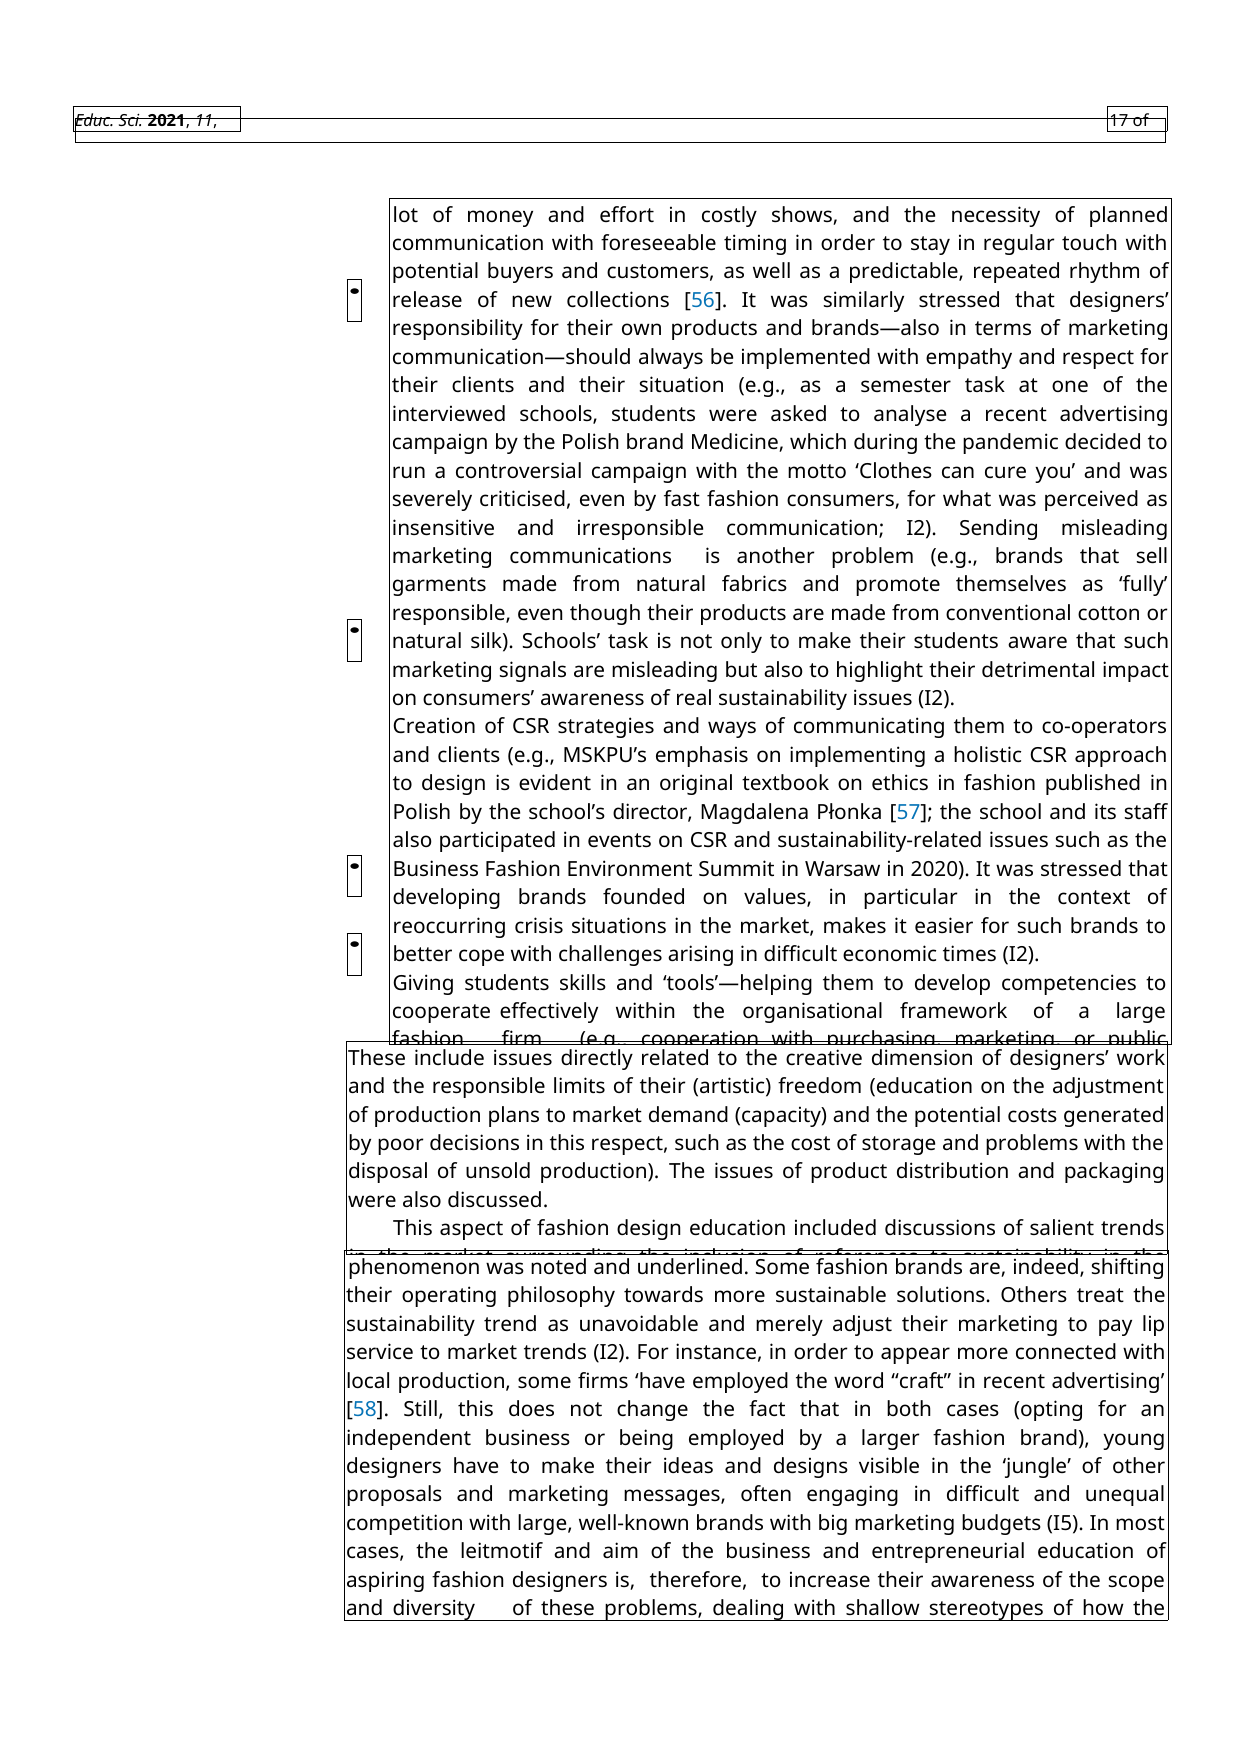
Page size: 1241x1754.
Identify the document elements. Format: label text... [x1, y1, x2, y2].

text • [349, 620, 361, 643]
text • [349, 934, 361, 956]
text phenomenon was noted and underlined. Some fashion brands are, indeed, shifting their operating philosophy towards more sustainable solutions. Others treat the sustainability trend as unavoidable and merely adjust their marketing to pay lip service to market trends (I2). For instance, in order to appear more connected with local production, some firms ‘have employed the word “craft” in recent advertising’ [58]. Still, this does not change the fact that in both cases (opting for an independent business or being employed by a larger fashion brand), young designers have to make their ideas and designs visible in the ‘jungle’ of other proposals and marketing messages, often engaging in difficult and unequal competition with large, well-known brands with big marketing budgets (I5). In most cases, the leitmotif and aim of the business and entrepreneurial education of aspiring fashion designers is, therefore, to increase their awareness of the scope and diversity of these problems, dealing with shallow stereotypes of how the market functions, and warning them of the dangers of developing superficial, unclear, or—even worse—false marketing communications. For instance, in the context of the contemporary Polish fashion [346, 1252, 1166, 1620]
text lot of money and effort in costly shows, and the necessity of planned communication with foreseeable timing in order to stay in regular touch with potential buyers and customers, as well as a predictable, repeated rhythm of release of new collections [56]. It was similarly stressed that designers’ responsibility for their own products and brands—also in terms of marketing communication—should always be implemented with empathy and respect for their clients and their situation (e.g., as a semester task at one of the interviewed schools, students were asked to analyse a recent advertising campaign by the Polish brand Medicine, which during the pandemic decided to run a controversial campaign with the motto ‘Clothes can cure you’ and was severely criticised, even by fast fashion consumers, for what was perceived as insensitive and irresponsible communication; I2). Sending misleading marketing communications is another problem (e.g., brands that sell garments made from natural fabrics and promote themselves as ‘fully’ responsible, even though their products are made from conventional cotton or natural silk). Schools’ task is not only to make their students aware that such marketing signals are misleading but also to highlight their detrimental impact on consumers’ awareness of real sustainability issues (I2). [392, 200, 1169, 712]
text Giving students skills and ‘tools’—helping them to develop competencies to cooperate effectively within the organisational framework of a large fashion firm (e.g., cooperation with purchasing, marketing, or public relations (PR) departments). Making students aware that sometimes economic efficiency measures may be very much in line with sustainable fashion desiderata (for instance, designing clothes from fabric scraps or recycled textiles, minimising fabric waste) (I1, I2, I3). [392, 968, 1167, 1041]
text Educ. Sci. 2021, 11, 531 [74, 108, 240, 131]
text This aspect of fashion design education included discussions of salient trends in the market surrounding the inclusion of references to sustainability in the marketing strategies of a growing number of well-known international fashion brands. The duality of this [348, 1213, 1165, 1250]
text • [349, 856, 361, 878]
text 17 of 30 [1109, 108, 1167, 131]
text • [349, 280, 361, 303]
text These include issues directly related to the creative dimension of designers’ work and the responsible limits of their (artistic) freedom (education on the adjustment of production plans to market demand (capacity) and the potential costs generated by poor decisions in this respect, such as the cost of storage and problems with the disposal of unsold production). The issues of product distribution and packaging were also discussed. [348, 1043, 1165, 1213]
text Creation of CSR strategies and ways of communicating them to co-operators and clients (e.g., MSKPU’s emphasis on implementing a holistic CSR approach to design is evident in an original textbook on ethics in fashion published in Polish by the school’s director, Magdalena Płonka [57]; the school and its staff also participated in events on CSR and sustainability-related issues such as the Business Fashion Environment Summit in Warsaw in 2020). It was stressed that developing brands founded on values, in particular in the context of reoccurring crisis situations in the market, makes it easier for such brands to better cope with challenges arising in difficult economic times (I2). [392, 712, 1168, 968]
text Educ. Sci. 2021, 11, 531 [76, 119, 240, 131]
text 17 of 30 [1109, 119, 1165, 131]
